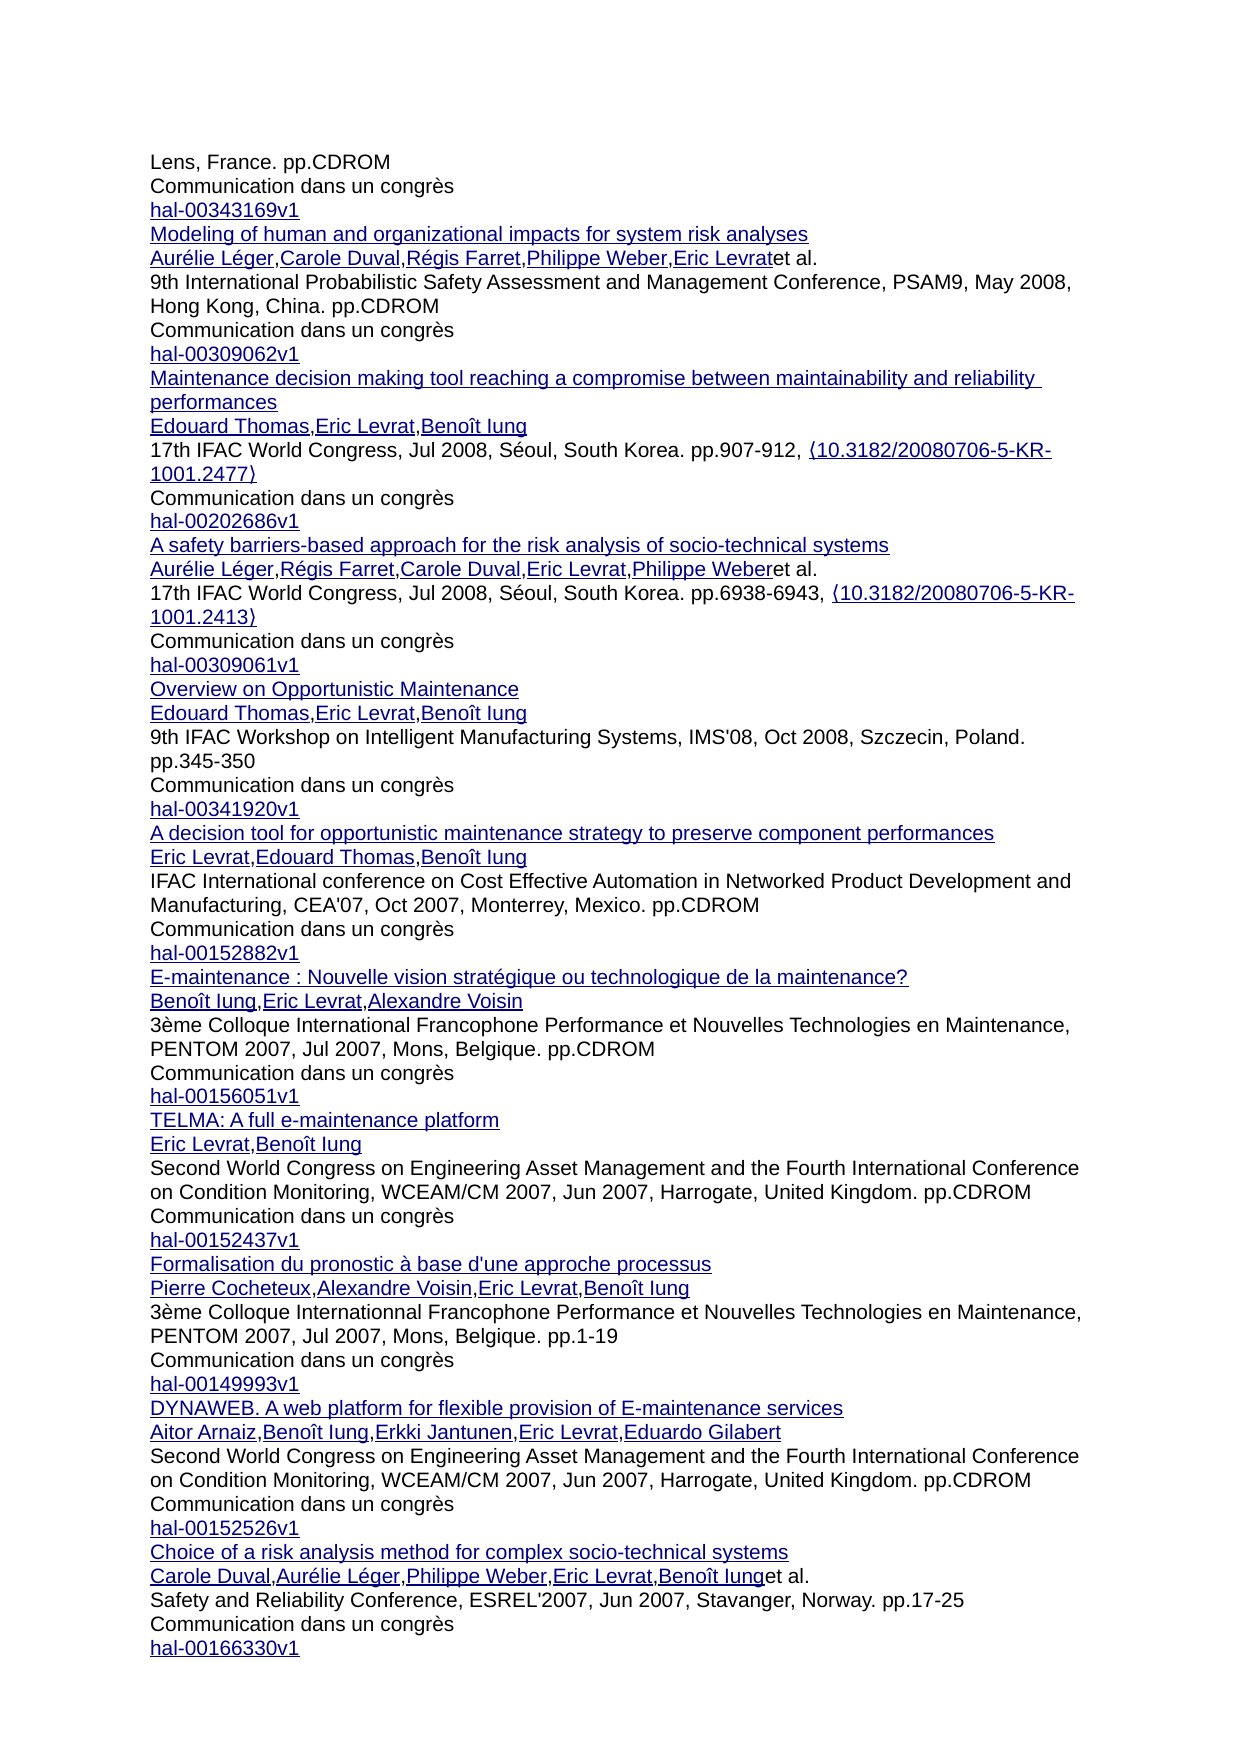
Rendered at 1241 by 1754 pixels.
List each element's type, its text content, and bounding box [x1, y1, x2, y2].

table_cell Modélisation floue de la proximité pour la maintenance opportuniste Edouard Thomas,William Derigent,Eric Levrat 16ème Rencontres Francophones sur la Logique Floue et ses Applications, LFA 2008, Oct 2008, Lens, France. pp.CDROM Communication dans un congrès hal-00343169v1 [150, 150, 1090, 222]
table_cell Maintenance decision making tool reaching a compromise between maintainability and reliability performances Edouard Thomas,Eric Levrat,Benoît Iung 17th IFAC World Congress, Jul 2008, Séoul, South Korea. pp.907-912, ⟨10.3182/20080706-5-KR-1001.2477⟩ Communication dans un congrès hal-00202686v1 [150, 366, 1090, 533]
table_cell A decision tool for opportunistic maintenance strategy to preserve component performances Eric Levrat,Edouard Thomas,Benoît Iung IFAC International conference on Cost Effective Automation in Networked Product Development and Manufacturing, CEA'07, Oct 2007, Monterrey, Mexico. pp.CDROM Communication dans un congrès hal-00152882v1 [150, 821, 1090, 964]
table_cell E-maintenance : Nouvelle vision stratégique ou technologique de la maintenance? Benoît Iung,Eric Levrat,Alexandre Voisin 3ème Colloque International Francophone Performance et Nouvelles Technologies en Maintenance, PENTOM 2007, Jul 2007, Mons, Belgique. pp.CDROM Communication dans un congrès hal-00156051v1 [150, 965, 1090, 1108]
table_cell Choice of a risk analysis method for complex socio-technical systems Carole Duval,Aurélie Léger,Philippe Weber,Eric Levrat,Benoît Iunget al. Safety and Reliability Conference, ESREL'2007, Jun 2007, Stavanger, Norway. pp.17-25 Communication dans un congrès hal-00166330v1 [150, 1540, 1090, 1659]
table_cell TELMA: A full e-maintenance platform Eric Levrat,Benoît Iung Second World Congress on Engineering Asset Management and the Fourth International Conference on Condition Monitoring, WCEAM/CM 2007, Jun 2007, Harrogate, United Kingdom. pp.CDROM Communication dans un congrès hal-00152437v1 [150, 1108, 1090, 1252]
table_cell A safety barriers-based approach for the risk analysis of socio-technical systems Aurélie Léger,Régis Farret,Carole Duval,Eric Levrat,Philippe Weberet al. 17th IFAC World Congress, Jul 2008, Séoul, South Korea. pp.6938-6943, ⟨10.3182/20080706-5-KR-1001.2413⟩ Communication dans un congrès hal-00309061v1 [150, 533, 1090, 677]
table_cell Modeling of human and organizational impacts for system risk analyses Aurélie Léger,Carole Duval,Régis Farret,Philippe Weber,Eric Levratet al. 9th International Probabilistic Safety Assessment and Management Conference, PSAM9, May 2008, Hong Kong, China. pp.CDROM Communication dans un congrès hal-00309062v1 [150, 222, 1090, 366]
table_cell DYNAWEB. A web platform for flexible provision of E-maintenance services Aitor Arnaiz,Benoît Iung,Erkki Jantunen,Eric Levrat,Eduardo Gilabert Second World Congress on Engineering Asset Management and the Fourth International Conference on Condition Monitoring, WCEAM/CM 2007, Jun 2007, Harrogate, United Kingdom. pp.CDROM Communication dans un congrès hal-00152526v1 [150, 1396, 1090, 1539]
table_cell Overview on Opportunistic Maintenance Edouard Thomas,Eric Levrat,Benoît Iung 9th IFAC Workshop on Intelligent Manufacturing Systems, IMS'08, Oct 2008, Szczecin, Poland. pp.345-350 Communication dans un congrès hal-00341920v1 [150, 677, 1090, 821]
table_cell Formalisation du pronostic à base d'une approche processus Pierre Cocheteux,Alexandre Voisin,Eric Levrat,Benoît Iung 3ème Colloque Internationnal Francophone Performance et Nouvelles Technologies en Maintenance, PENTOM 2007, Jul 2007, Mons, Belgique. pp.1-19 Communication dans un congrès hal-00149993v1 [150, 1252, 1090, 1396]
